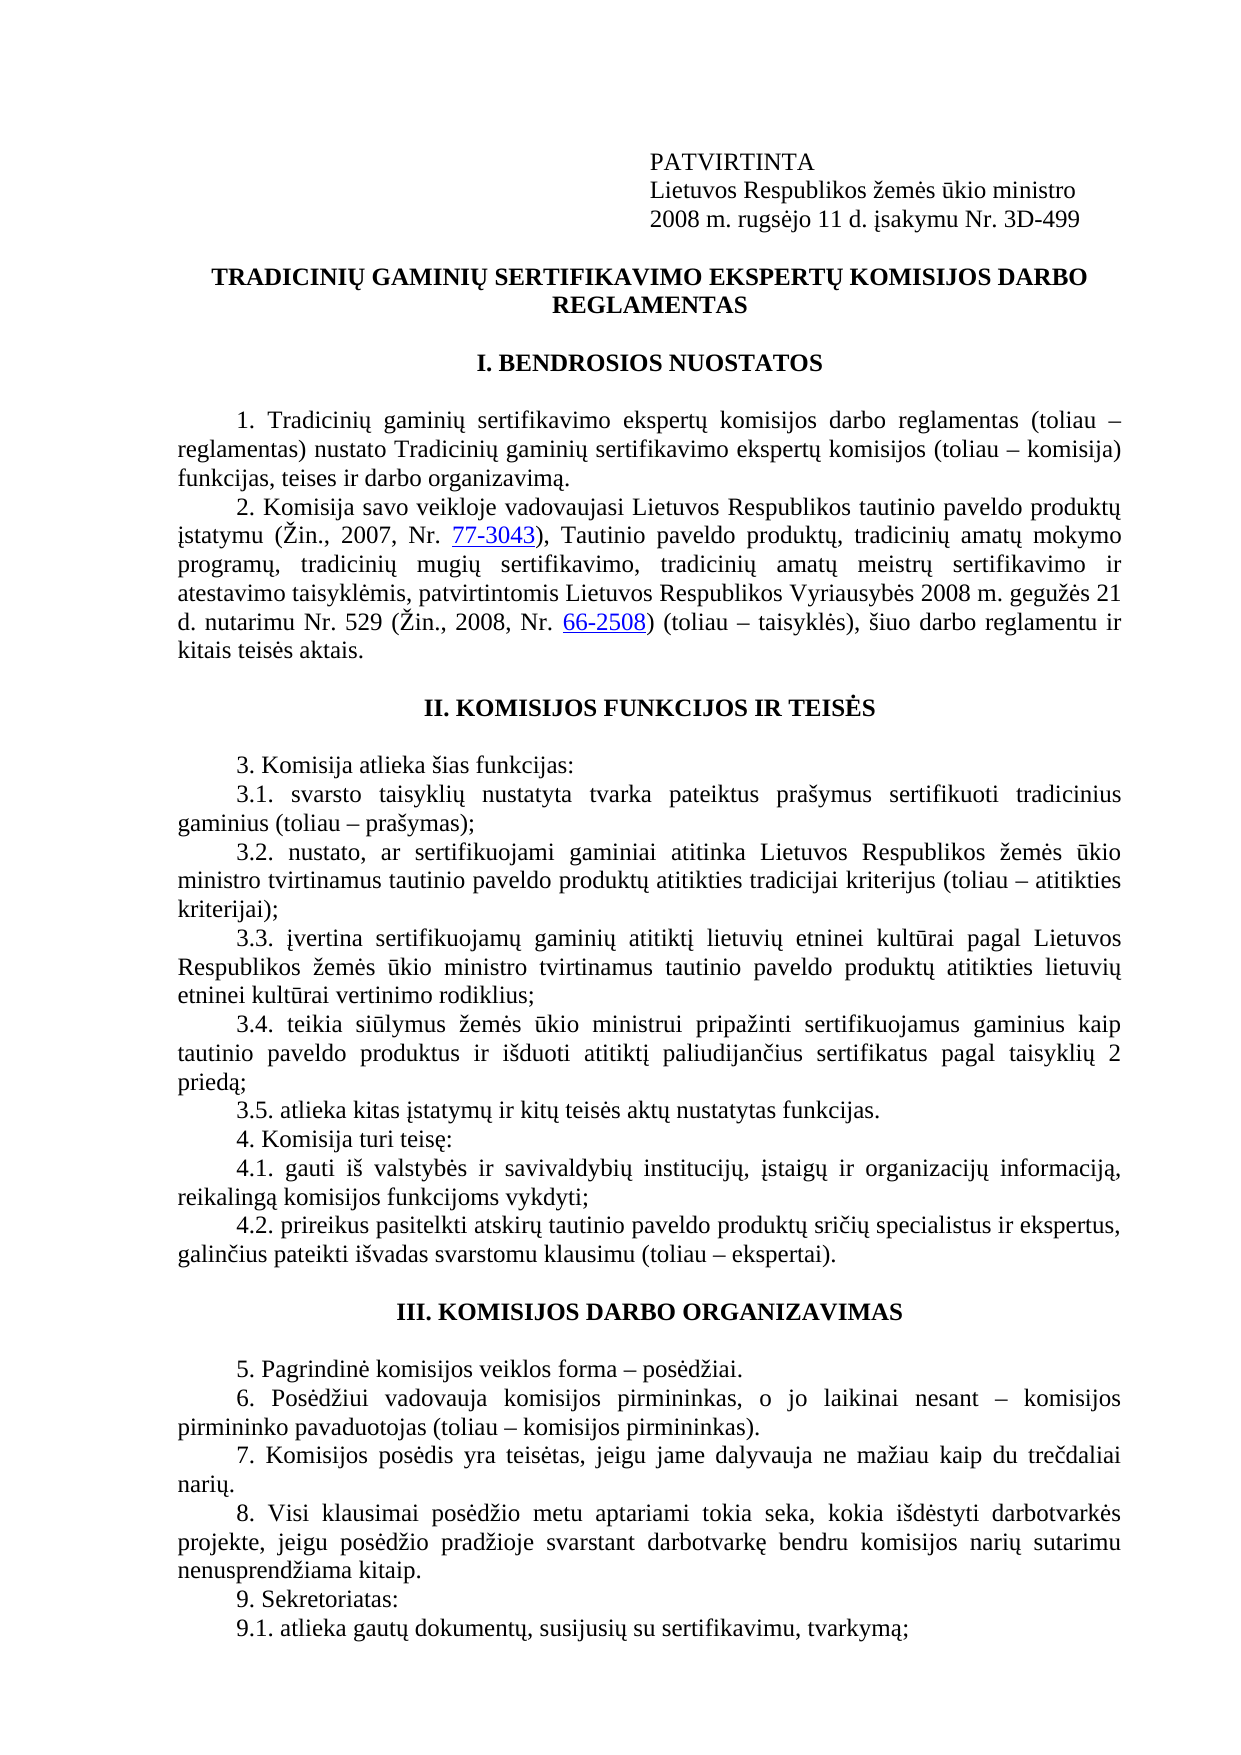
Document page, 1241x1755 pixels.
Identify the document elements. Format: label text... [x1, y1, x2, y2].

text 4.1. gauti iš valstybės ir savivaldybių institucijų, įstaigų ir organizacijų informaciją, reikalingą komisijos funkcijoms vykdyti; [177, 1153, 1122, 1211]
text Lietuvos Respublikos žemės ūkio ministro 2008 m. rugsėjo 11 d. įsakymu Nr. 3D-499 [649, 176, 1122, 233]
text 3.1. svarsto taisyklių nustatyta tvarka pateiktus prašymus sertifikuoti tradicinius gaminius (toliau – prašymas); [177, 779, 1122, 837]
text I. BENDROSIOS NUOSTATOS [177, 348, 1122, 377]
text 5. Pagrindinė komisijos veiklos forma – posėdžiai. [177, 1354, 1122, 1383]
text 4.2. prireikus pasitelkti atskirų tautinio paveldo produktų sričių specialistus ir ekspertus, galinčius pateikti išvadas svarstomu klausimu (toliau – ekspertai). [177, 1211, 1122, 1268]
text TRADICINIŲ GAMINIŲ SERTIFIKAVIMO EKSPERTŲ KOMISIJOS DARBO REGLAMENTAS [177, 262, 1122, 319]
text 9. Sekretoriatas: [177, 1584, 1122, 1613]
text 7. Komisijos posėdis yra teisėtas, jeigu jame dalyvauja ne mažiau kaip du trečdaliai narių. [177, 1441, 1122, 1498]
text 3. Komisija atlieka šias funkcijas: [177, 751, 1122, 779]
text 1. Tradicinių gaminių sertifikavimo ekspertų komisijos darbo reglamentas (toliau – reglamentas) nustato Tradicinių gaminių sertifikavimo ekspertų komisijos (toliau – komisija) funkcijas, teises ir darbo organizavimą. [177, 406, 1122, 492]
text 4. Komisija turi teisę: [177, 1124, 1122, 1153]
text PATVIRTINTA [649, 147, 1122, 176]
text 9.1. atlieka gautų dokumentų, susijusių su sertifikavimu, tvarkymą; [177, 1613, 1122, 1642]
text 3.3. įvertina sertifikuojamų gaminių atitiktį lietuvių etninei kultūrai pagal Lietuvos Respublikos žemės ūkio ministro tvirtinamus tautinio paveldo produktų atitikties lietuvių etninei kultūrai vertinimo rodiklius; [177, 923, 1122, 1009]
text 6. Posėdžiui vadovauja komisijos pirmininkas, o jo laikinai nesant – komisijos pirmininko pavaduotojas (toliau – komisijos pirmininkas). [177, 1383, 1122, 1441]
text III. KOMISIJOS DARBO ORGANIZAVIMAS [177, 1297, 1122, 1326]
text 3.2. nustato, ar sertifikuojami gaminiai atitinka Lietuvos Respublikos žemės ūkio ministro tvirtinamus tautinio paveldo produktų atitikties tradicijai kriterijus (toliau – atitikties kriterijai); [177, 837, 1122, 923]
text 3.5. atlieka kitas įstatymų ir kitų teisės aktų nustatytas funkcijas. [177, 1096, 1122, 1124]
text 2. Komisija savo veikloje vadovaujasi Lietuvos Respublikos tautinio paveldo produktų įstatymu (Žin., 2007, Nr. 77-3043), Tautinio paveldo produktų, tradicinių amatų mokymo programų, tradicinių mugių sertifikavimo, tradicinių amatų meistrų sertifikavimo ir atestavimo taisyklėmis, patvirtintomis Lietuvos Respublikos Vyriausybės 2008 m. gegužės 21 d. nutarimu Nr. 529 (Žin., 2008, Nr. 66-2508) (toliau – taisyklės), šiuo darbo reglamentu ir kitais teisės aktais. [177, 492, 1122, 664]
text 8. Visi klausimai posėdžio metu aptariami tokia seka, kokia išdėstyti darbotvarkės projekte, jeigu posėdžio pradžioje svarstant darbotvarkę bendru komisijos narių sutarimu nenusprendžiama kitaip. [177, 1498, 1122, 1584]
text 3.4. teikia siūlymus žemės ūkio ministrui pripažinti sertifikuojamus gaminius kaip tautinio paveldo produktus ir išduoti atitiktį paliudijančius sertifikatus pagal taisyklių 2 priedą; [177, 1009, 1122, 1096]
text II. KOMISIJOS FUNKCIJOS IR TEISĖS [177, 693, 1122, 722]
